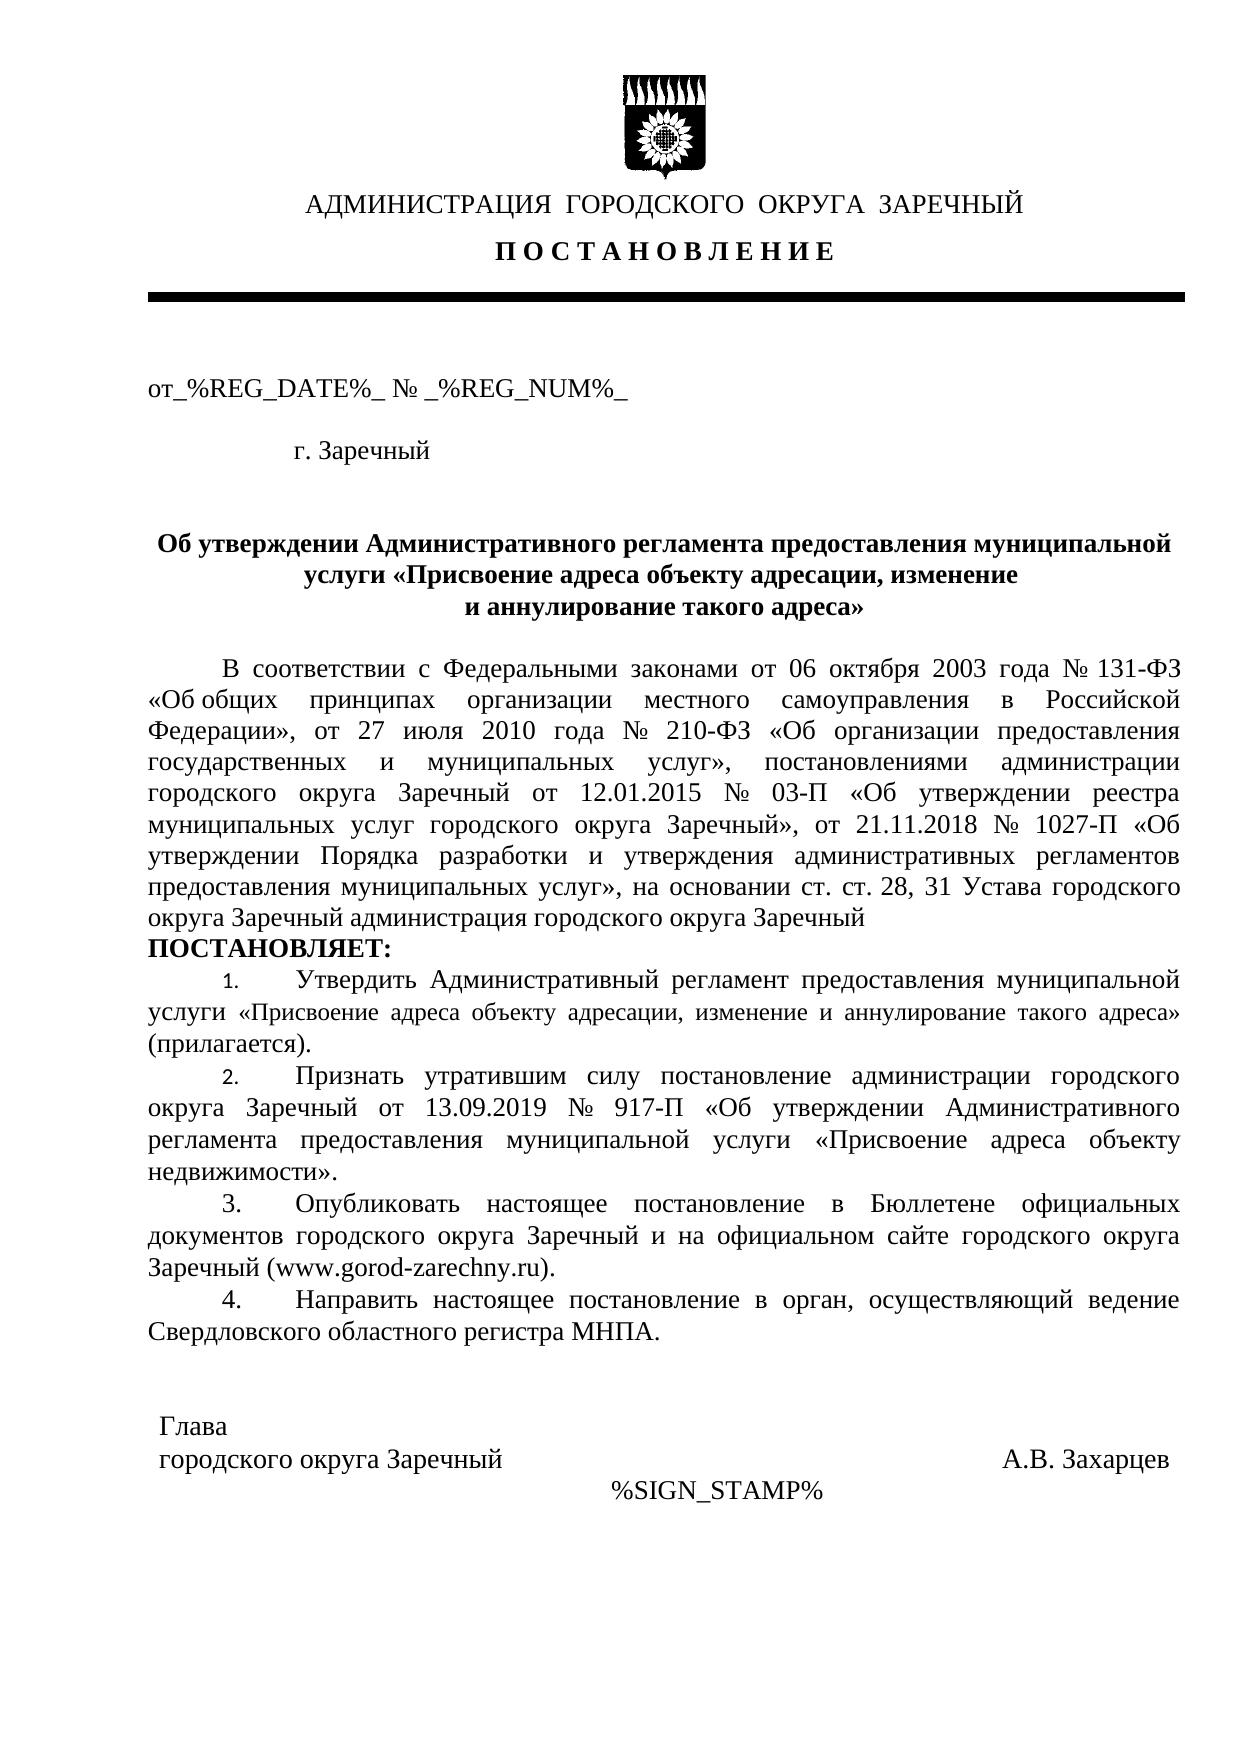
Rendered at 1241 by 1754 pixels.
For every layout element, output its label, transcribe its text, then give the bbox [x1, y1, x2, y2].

table_cell [851, 1474, 1181, 1505]
table_header [600, 1410, 851, 1474]
text Об утверждении Административного регламента предоставления муниципальной услуги «Присвоение адреса объекту адресации, изменение [148, 527, 1181, 590]
text г. Заречный [148, 434, 576, 465]
text администрация Городского округа Заречный [148, 188, 1181, 219]
table_header Глава городского округа Заречный [148, 1410, 599, 1474]
text В соответствии с Федеральными законами от 06 октября 2003 года № 131-ФЗ «Об общих принципах организации местного самоуправления в Российской Федерации», от 27 июля 2010 года № 210-ФЗ «Об организации предоставления государственных и муниципальных услуг», постановлениями администрации городского округа Заречный от 12.01.2015 № 03-П «Об утверждении реестра муниципальных услуг городского округа Заречный», от 21.11.2018 № 1027-П «Об утверждении Порядка разработки и утверждения административных регламентов предоставления муниципальных услуг», на основании ст. ст. 28, 31 Устава городского округа Заречный администрация городского округа Заречный [148, 652, 1181, 932]
table_cell [148, 1474, 599, 1505]
text от_%REG_DATE%_ № _%REG_NUM%_ [148, 372, 1181, 403]
list Утвердить Административный регламент предоставления муниципальной услуги «Присвоение адреса объекту адресации, изменение и аннулирование такого адреса» (прилагается). [148, 963, 1181, 1058]
list Направить настоящее постановление в орган, осуществляющий ведение Свердловского областного регистра МНПА. [148, 1283, 1181, 1346]
table_cell %SIGN_STAMP% [600, 1474, 851, 1505]
text ПОСТАНОВЛЯЕТ: [148, 932, 1181, 963]
list Опубликовать настоящее постановление в Бюллетене официальных документов городского округа Заречный и на официальном сайте городского округа Заречный (www.gorod-zarechny.ru). [148, 1187, 1181, 1282]
list Признать утратившим силу постановление администрации городского округа Заречный от 13.09.2019 № 917-П «Об утверждении Административного регламента предоставления муниципальной услуги «Присвоение адреса объекту недвижимости». [148, 1059, 1181, 1186]
table_header А.В. Захарцев [851, 1410, 1181, 1474]
text п о с т а н о в л е н и е [148, 235, 1181, 266]
text и аннулирование такого адреса» [148, 590, 1181, 621]
